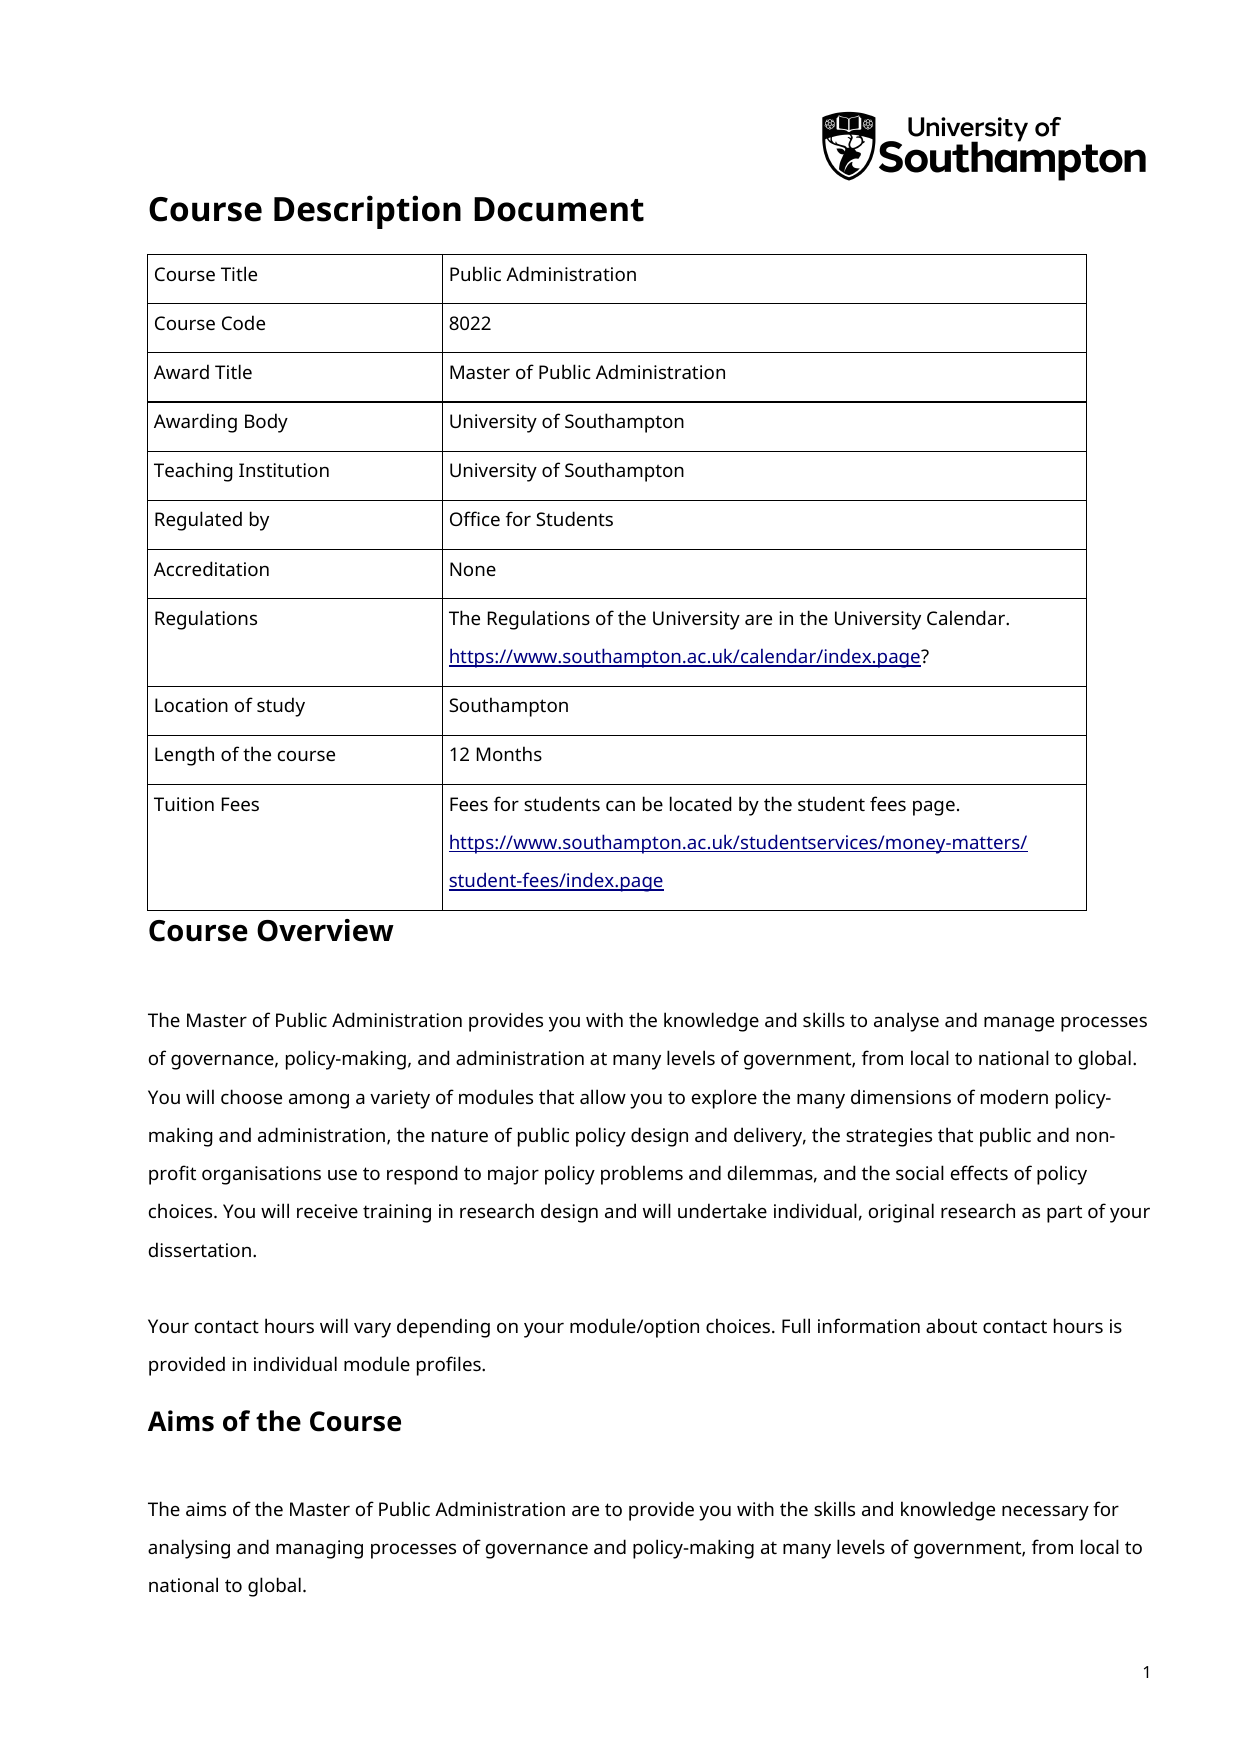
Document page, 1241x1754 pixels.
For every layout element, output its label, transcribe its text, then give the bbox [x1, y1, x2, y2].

table_cell Length of the course [148, 736, 442, 784]
table_cell The Regulations of the University are in the University Calendar. https://www.southampton.ac.uk/calendar/index.page? [443, 599, 1086, 686]
table_cell Office for Students [443, 501, 1086, 549]
table_cell Course Code [148, 304, 442, 352]
table_cell 12 Months [443, 736, 1086, 784]
text The aims of the Master of Public Administration are to provide you with the skills and knowledge necessary for analysing and managing processes of governance and policy-making at many levels of government, from local to national to global. [148, 1496, 1152, 1598]
table_cell Award Title [148, 353, 442, 401]
table_header Public Administration [443, 255, 1086, 303]
table_cell Teaching Institution [148, 452, 442, 500]
subtitle Course Overview [148, 911, 1152, 950]
table_cell Tuition Fees [148, 785, 442, 909]
table_header Course Title [148, 255, 442, 303]
table_cell Regulated by [148, 501, 442, 549]
table_cell 8022 [443, 304, 1086, 352]
table_cell Fees for students can be located by the student fees page. https://www.southampton.ac.uk/studentservices/money-matters/student-fees/index.page [443, 785, 1086, 909]
text The Master of Public Administration provides you with the knowledge and skills to analyse and manage processes of governance, policy-making, and administration at many levels of government, from local to national to global. You will choose among a variety of modules that allow you to explore the many dimensions of modern policy-making and administration, the nature of public policy design and delivery, the strategies that public and non-profit organisations use to respond to major policy problems and dilemmas, and the social effects of policy choices. You will receive training in research design and will undertake individual, original research as part of your dissertation. Your contact hours will vary depending on your module/option choices. Full information about contact hours is provided in individual module profiles. [148, 1007, 1152, 1377]
table_cell Location of study [148, 687, 442, 735]
table_cell None [443, 550, 1086, 598]
table_cell University of Southampton [443, 452, 1086, 500]
table_cell Master of Public Administration [443, 353, 1086, 401]
table_cell Regulations [148, 599, 442, 686]
table_cell Accreditation [148, 550, 442, 598]
table_cell University of Southampton [443, 403, 1086, 451]
table_cell Awarding Body [148, 403, 442, 451]
table_cell Southampton [443, 687, 1086, 735]
subtitle Course Description Document [148, 186, 1152, 231]
subtitle Aims of the Course [148, 1402, 1152, 1439]
